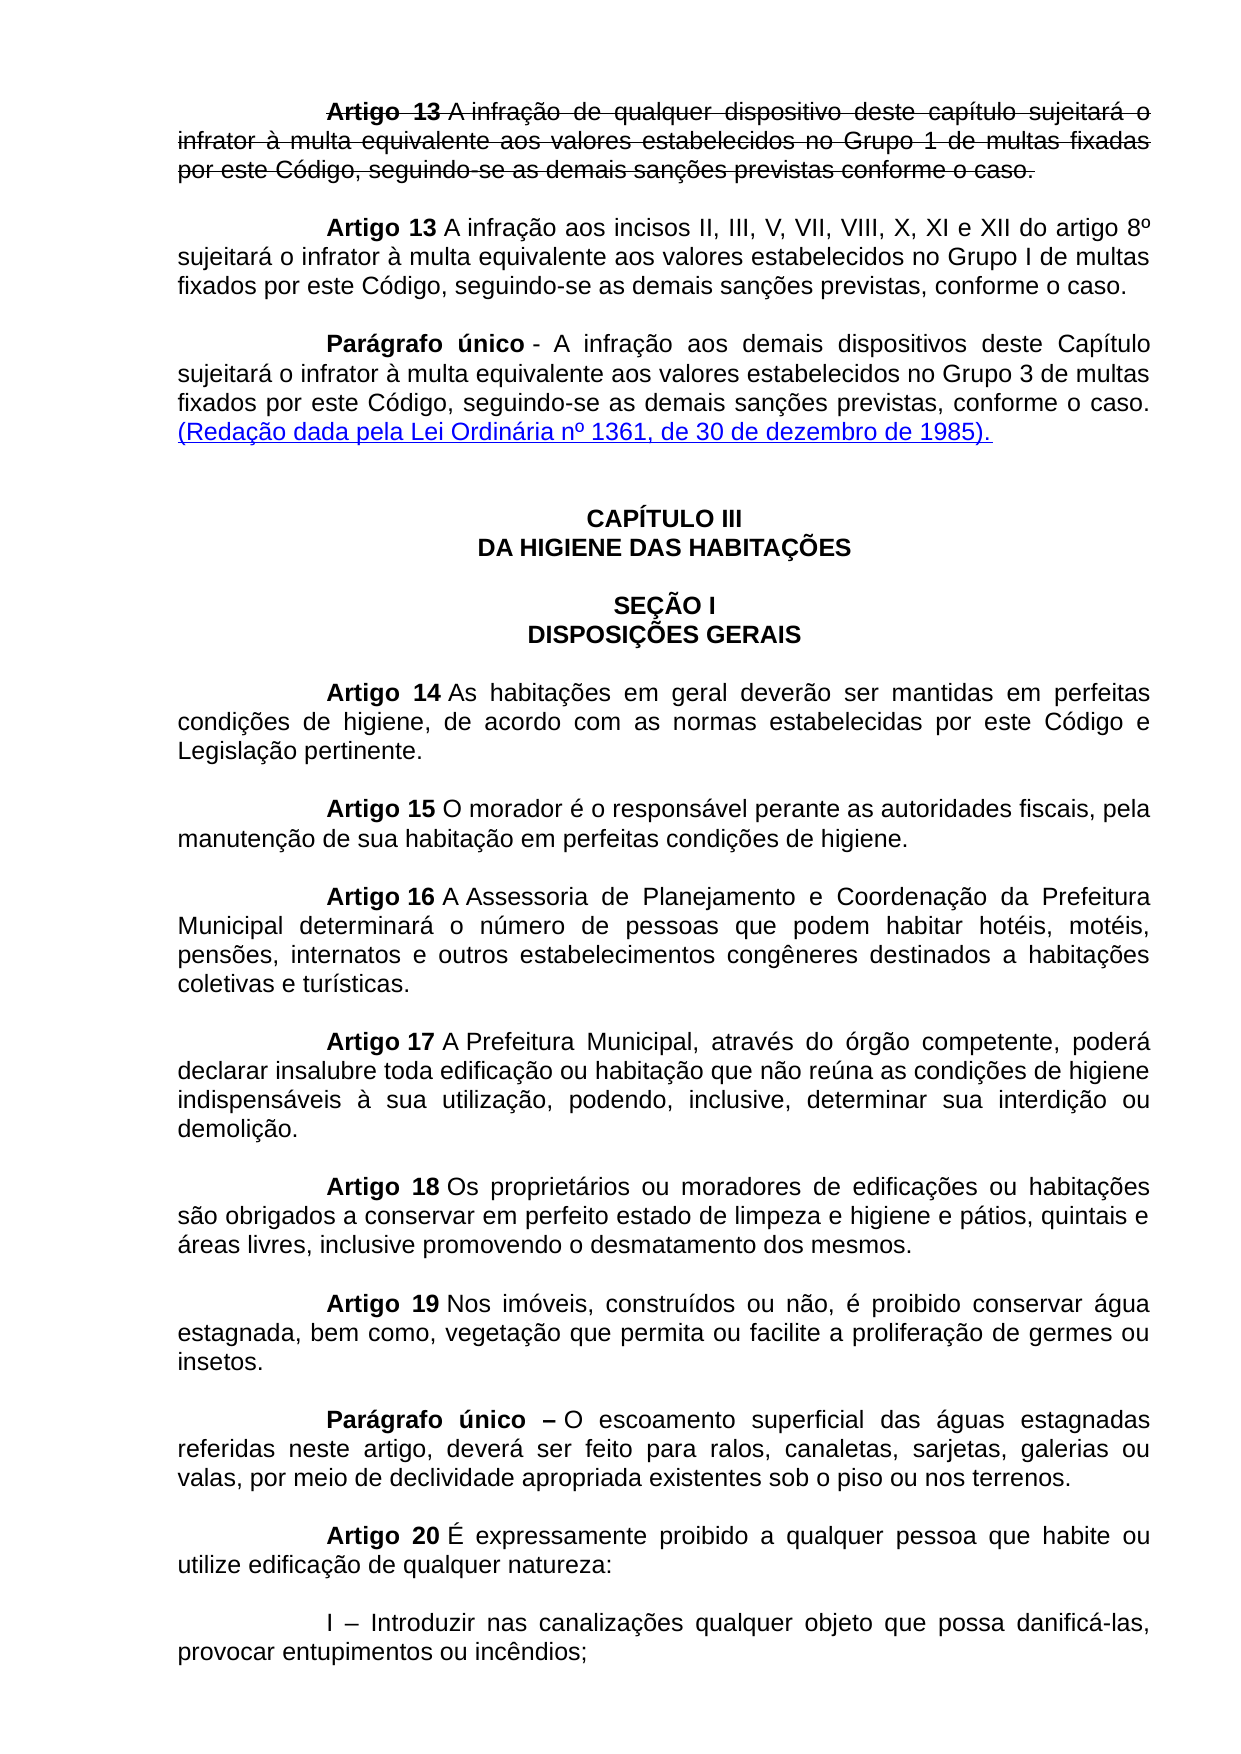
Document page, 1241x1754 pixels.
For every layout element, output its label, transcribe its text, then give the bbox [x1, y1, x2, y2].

text I – Introduzir nas canalizações qualquer objeto que possa danificá-las, provocar entupimentos ou incêndios; [177, 1608, 1152, 1666]
text Artigo 13 A infração de qualquer dispositivo deste capítulo sujeitará o infrator à multa equivalente aos valores estabelecidos no Grupo 1 de multas fixadas por este Código, seguindo-se as demais sanções previstas conforme o caso. [177, 97, 1152, 184]
text Artigo 14 As habitações em geral deverão ser mantidas em perfeitas condições de higiene, de acordo com as normas estabelecidas por este Código e Legislação pertinente. [177, 678, 1152, 765]
text Artigo 20 É expressamente proibido a qualquer pessoa que habite ou utilize edificação de qualquer natureza: [177, 1521, 1152, 1579]
text Parágrafo único – O escoamento superficial das águas estagnadas referidas neste artigo, deverá ser feito para ralos, canaletas, sarjetas, galerias ou valas, por meio de declividade apropriada existentes sob o piso ou nos terrenos. [177, 1405, 1152, 1492]
text Artigo 18 Os proprietários ou moradores de edificações ou habitações são obrigados a conservar em perfeito estado de limpeza e higiene e pátios, quintais e áreas livres, inclusive promovendo o desmatamento dos mesmos. [177, 1172, 1152, 1259]
text CAPÍTULO III [177, 504, 1152, 533]
text SEÇÃO I [177, 591, 1152, 620]
text DA HIGIENE DAS HABITAÇÕES [177, 533, 1152, 562]
text Artigo 15 O morador é o responsável perante as autoridades fiscais, pela manutenção de sua habitação em perfeitas condições de higiene. [177, 794, 1152, 852]
text Artigo 16 A Assessoria de Planejamento e Coordenação da Prefeitura Municipal determinará o número de pessoas que podem habitar hotéis, motéis, pensões, internatos e outros estabelecimentos congêneres destinados a habitações coletivas e turísticas. [177, 882, 1152, 998]
text Artigo 17 A Prefeitura Municipal, através do órgão competente, poderá declarar insalubre toda edificação ou habitação que não reúna as condições de higiene indispensáveis à sua utilização, podendo, inclusive, determinar sua interdição ou demolição. [177, 1027, 1152, 1143]
text Parágrafo único - A infração aos demais dispositivos deste Capítulo sujeitará o infrator à multa equivalente aos valores estabelecidos no Grupo 3 de multas fixados por este Código, seguindo-se as demais sanções previstas, conforme o caso.(Redação dada pela Lei Ordinária nº 1361, de 30 de dezembro de 1985). [177, 329, 1152, 446]
text Artigo 19 Nos imóveis, construídos ou não, é proibido conservar água estagnada, bem como, vegetação que permita ou facilite a proliferação de germes ou insetos. [177, 1288, 1152, 1376]
text DISPOSIÇÕES GERAIS [177, 620, 1152, 649]
text Artigo 13 A infração aos incisos II, III, V, VII, VIII, X, XI e XII do artigo 8º sujeitará o infrator à multa equivalente aos valores estabelecidos no Grupo I de multas fixados por este Código, seguindo-se as demais sanções previstas, conforme o caso. [177, 213, 1152, 300]
